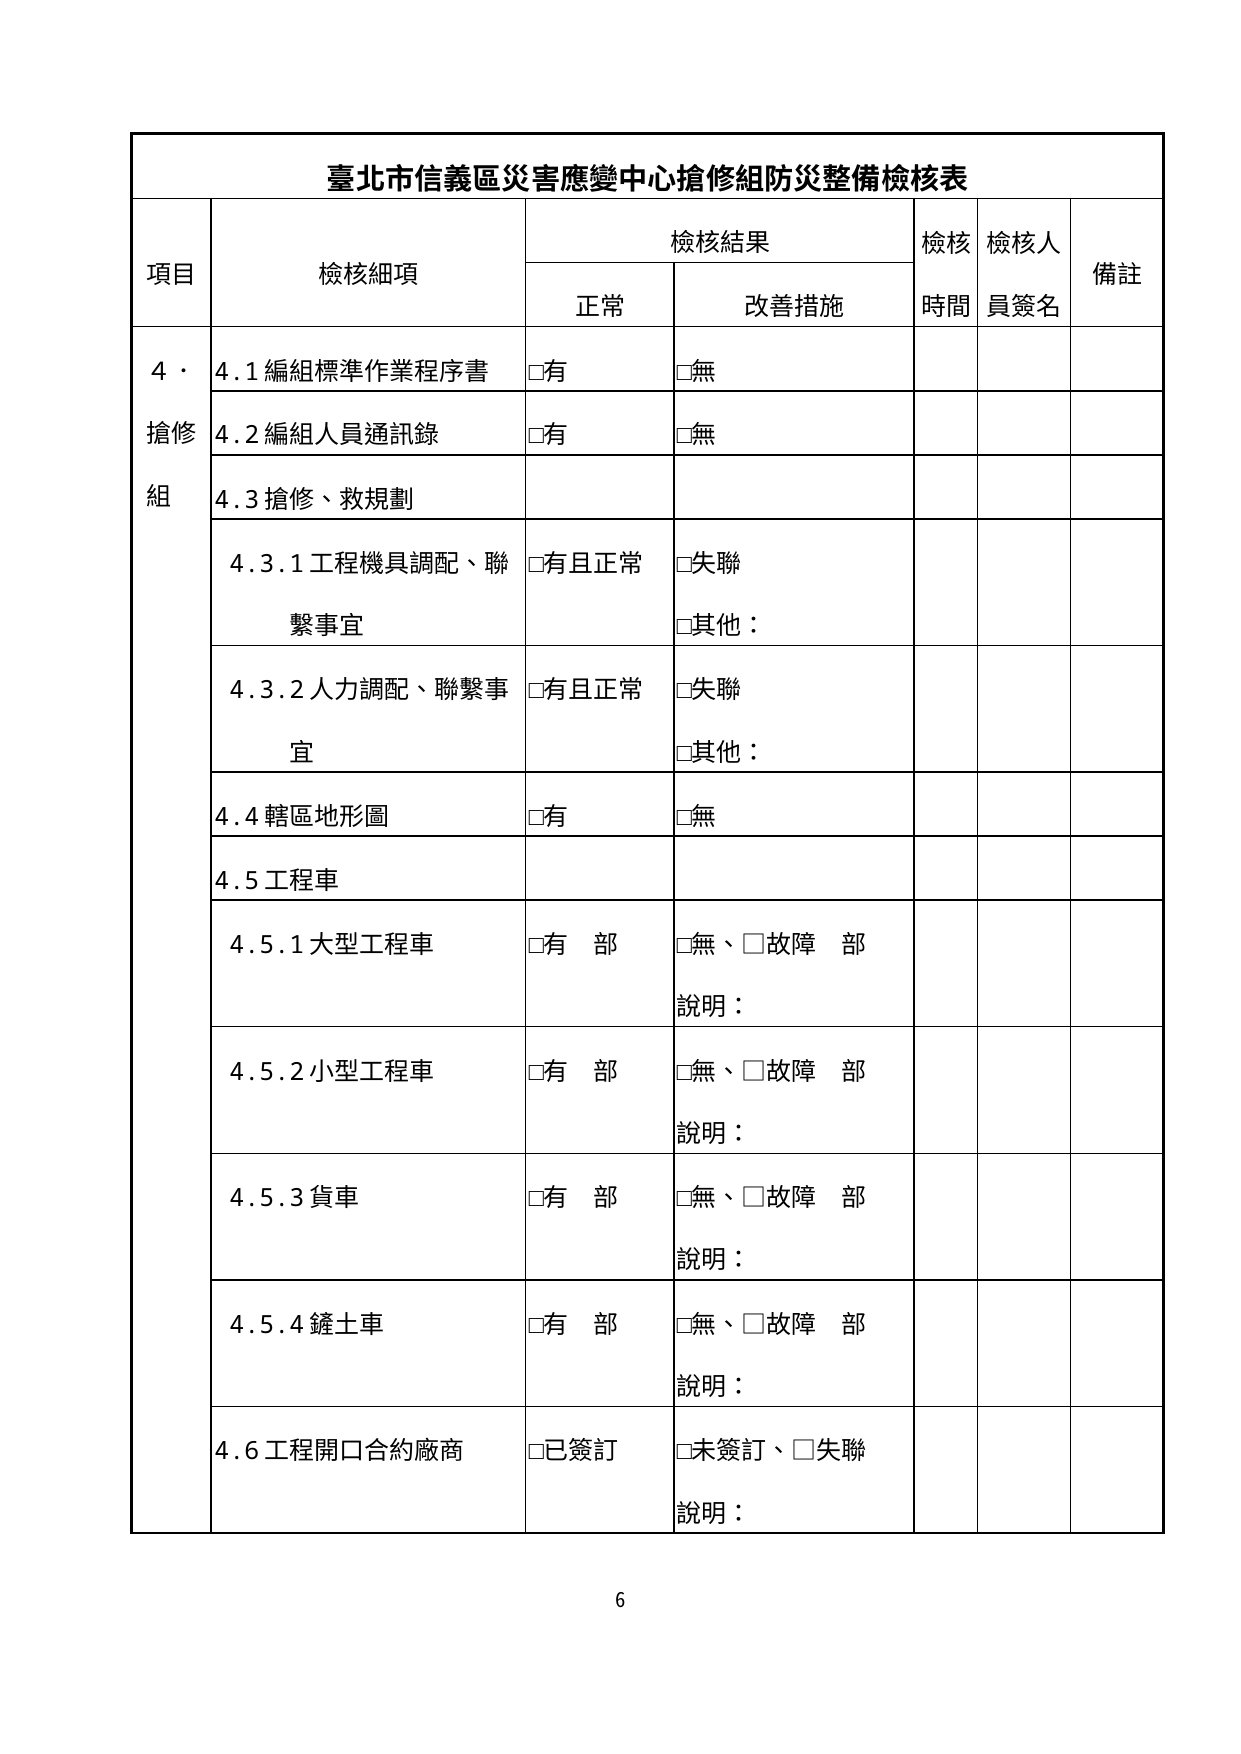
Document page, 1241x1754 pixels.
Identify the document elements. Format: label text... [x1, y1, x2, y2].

table_cell □無 [675, 327, 913, 390]
table_cell [1071, 773, 1162, 835]
table_cell [1071, 456, 1162, 518]
table_cell [915, 1281, 977, 1406]
table_cell [675, 456, 913, 518]
table_cell □未簽訂、□失聯 說明： [675, 1407, 913, 1532]
table_cell [978, 901, 1070, 1026]
table_cell [978, 456, 1070, 518]
table_cell 4.3.2人力調配、聯繫事宜 [212, 646, 525, 771]
table_cell [978, 327, 1070, 390]
table_cell □無 [675, 392, 913, 454]
table_cell □有且正常 [526, 646, 673, 771]
table_cell □有 部 [526, 901, 673, 1026]
table_cell [978, 837, 1070, 899]
table_cell [978, 1154, 1070, 1279]
table_header 臺北市信義區災害應變中心搶修組防災整備檢核表 [133, 135, 1162, 198]
table_cell [1071, 520, 1162, 644]
table_cell [915, 646, 977, 771]
table_cell [978, 773, 1070, 835]
table_cell [526, 456, 673, 518]
table_cell [915, 392, 977, 454]
table_cell [915, 1154, 977, 1279]
table_cell 4.5工程車 [212, 837, 525, 899]
table_cell ４．搶修組 [133, 327, 210, 1532]
table_cell □有 部 [526, 1027, 673, 1152]
table_cell [1071, 901, 1162, 1026]
table_cell 4.2編組人員通訊錄 [212, 392, 525, 454]
table_cell [978, 646, 1070, 771]
table_cell □失聯 □其他： [675, 520, 913, 644]
table_cell [1071, 1027, 1162, 1152]
table_cell □無、□故障 部 說明： [675, 1027, 913, 1152]
table_cell [978, 1281, 1070, 1406]
table_cell [1071, 392, 1162, 454]
table_cell 檢核人員簽名 [978, 199, 1070, 326]
table_cell 4.3搶修、救規劃 [212, 456, 525, 518]
table_cell 正常 [526, 263, 673, 326]
table_cell [915, 1407, 977, 1532]
table_cell [978, 1027, 1070, 1152]
table_cell □無、□故障 部 說明： [675, 901, 913, 1026]
table_cell □無 [675, 773, 913, 835]
table_cell □有 [526, 327, 673, 390]
table_cell [915, 773, 977, 835]
table_cell [915, 901, 977, 1026]
table_cell [915, 837, 977, 899]
table_cell [526, 837, 673, 899]
table_cell 檢核細項 [212, 199, 525, 326]
table_cell □無、□故障 部 說明： [675, 1281, 913, 1406]
table_cell □有 [526, 773, 673, 835]
table_cell □有 部 [526, 1154, 673, 1279]
table_cell [915, 327, 977, 390]
table_cell □有 [526, 392, 673, 454]
table_cell [978, 392, 1070, 454]
table_cell [675, 837, 913, 899]
table_cell [1071, 837, 1162, 899]
table_cell [1071, 327, 1162, 390]
table_cell □已簽訂 [526, 1407, 673, 1532]
table_cell 4.5.3貨車 [212, 1154, 525, 1279]
table_cell 4.1編組標準作業程序書 [212, 327, 525, 390]
table_cell 檢核結果 [526, 199, 913, 262]
table_cell 4.6工程開口合約廠商 [212, 1407, 525, 1532]
table_cell [1071, 1407, 1162, 1532]
table_cell 檢核時間 [915, 199, 977, 326]
table_cell □有且正常 [526, 520, 673, 644]
table_cell 4.5.2小型工程車 [212, 1027, 525, 1152]
table_cell [978, 520, 1070, 644]
table_cell 項目 [133, 199, 210, 326]
table_cell 4.4轄區地形圖 [212, 773, 525, 835]
table_cell 備註 [1071, 199, 1162, 326]
table_cell [978, 1407, 1070, 1532]
table_cell [915, 456, 977, 518]
table_cell [1071, 1281, 1162, 1406]
table_cell [915, 1027, 977, 1152]
table_cell [1071, 1154, 1162, 1279]
table_cell □有 部 [526, 1281, 673, 1406]
table_cell 4.3.1工程機具調配、聯繫事宜 [212, 520, 525, 644]
table_cell □無、□故障 部 說明： [675, 1154, 913, 1279]
table_cell □失聯 □其他： [675, 646, 913, 771]
table_cell 4.5.4鏟土車 [212, 1281, 525, 1406]
table_cell [915, 520, 977, 644]
table_cell [1071, 646, 1162, 771]
table_cell 改善措施 [675, 263, 913, 326]
table_cell 4.5.1大型工程車 [212, 901, 525, 1026]
